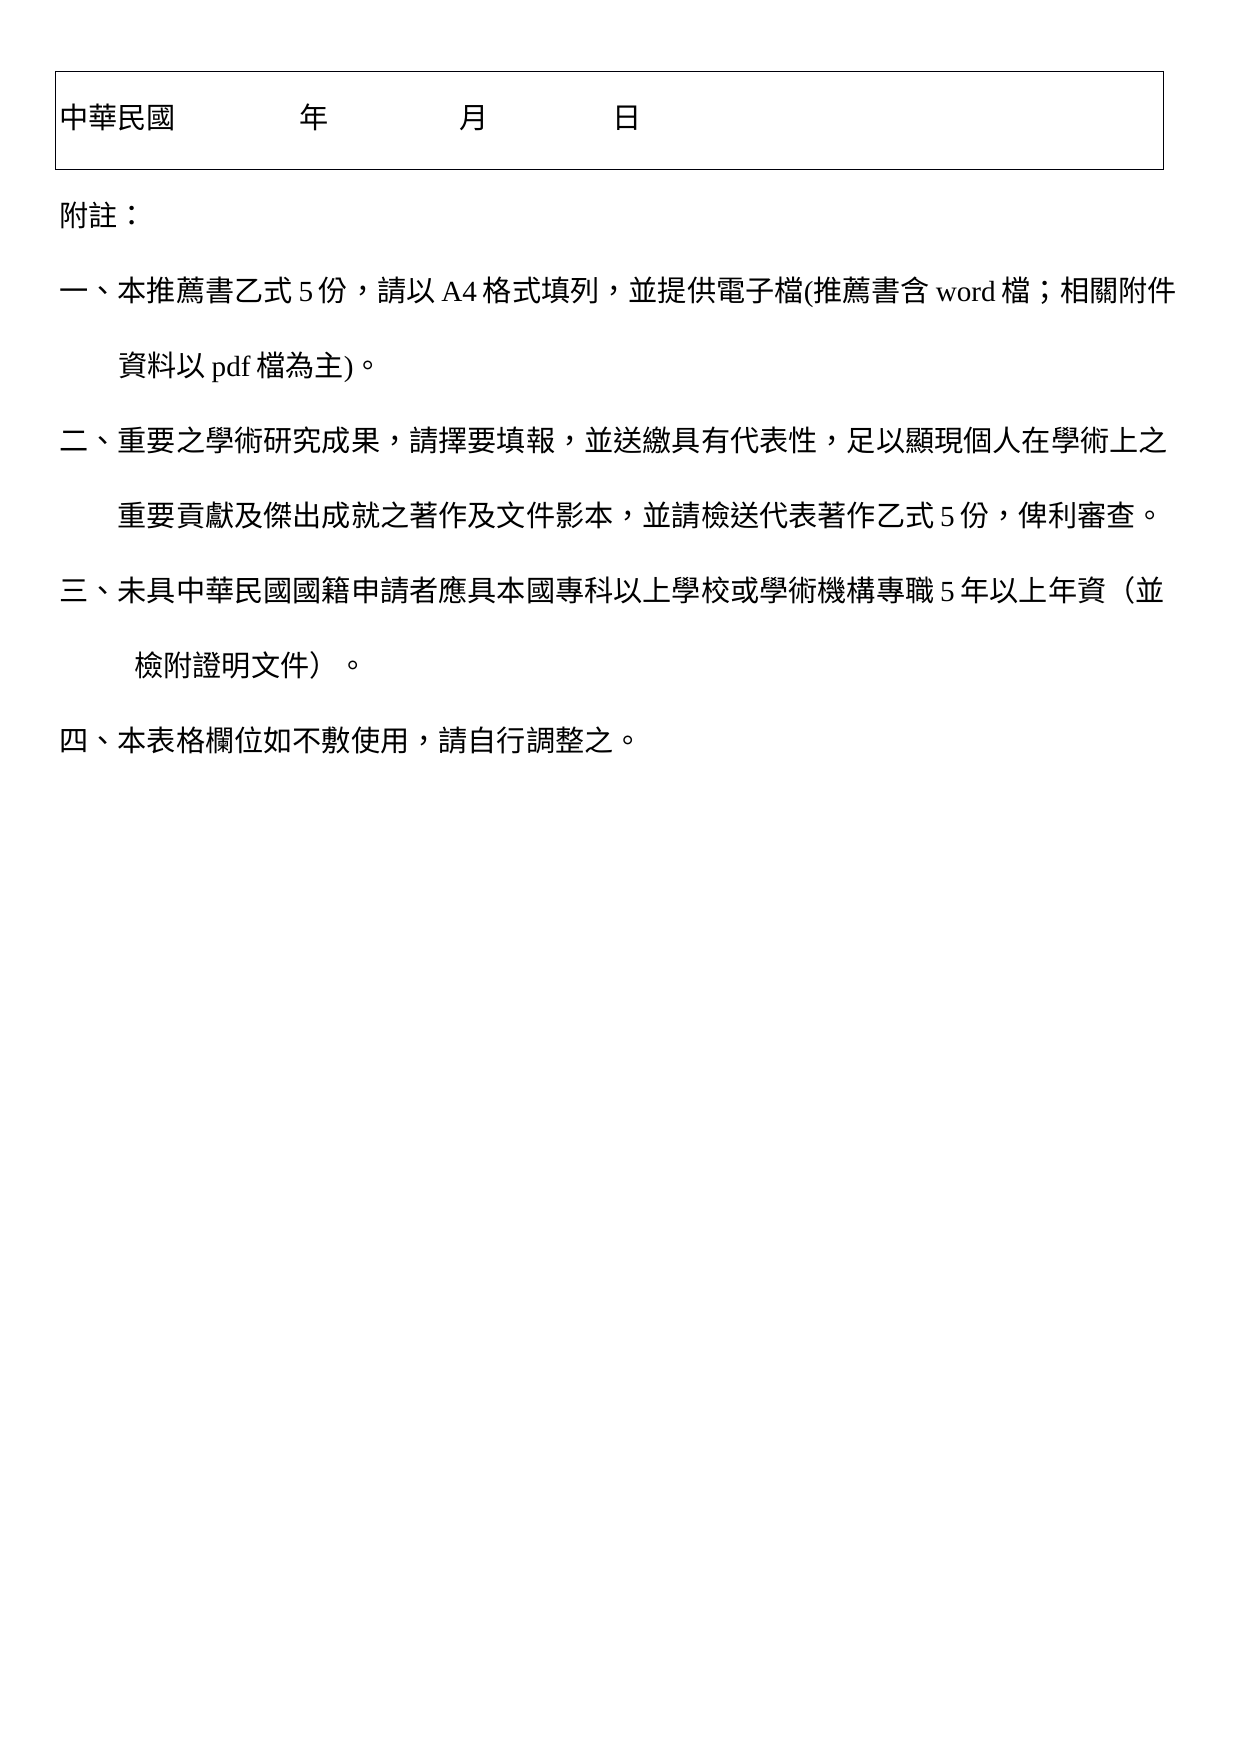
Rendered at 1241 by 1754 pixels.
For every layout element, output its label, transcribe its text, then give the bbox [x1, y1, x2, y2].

text 四、本表格欄位如不敷使用，請自行調整之。 [59, 695, 1181, 770]
text 三、未具中華民國國籍申請者應具本國專科以上學校或學術機構專職5年以上年資（並檢附證明文件）。 [59, 545, 1181, 695]
text 二、重要之學術研究成果，請擇要填報，並送繳具有代表性，足以顯現個人在學術上之重要貢獻及傑出成就之著作及文件影本，並請檢送代表著作乙式5份，俾利審查。 [59, 395, 1181, 545]
text 附註： [59, 170, 1181, 245]
text 一、本推薦書乙式5份，請以A4格式填列，並提供電子檔(推薦書含word檔；相關附件資料以pdf檔為主)。 [59, 245, 1181, 395]
table_cell 中華民國 年 月 日 [56, 72, 1163, 169]
